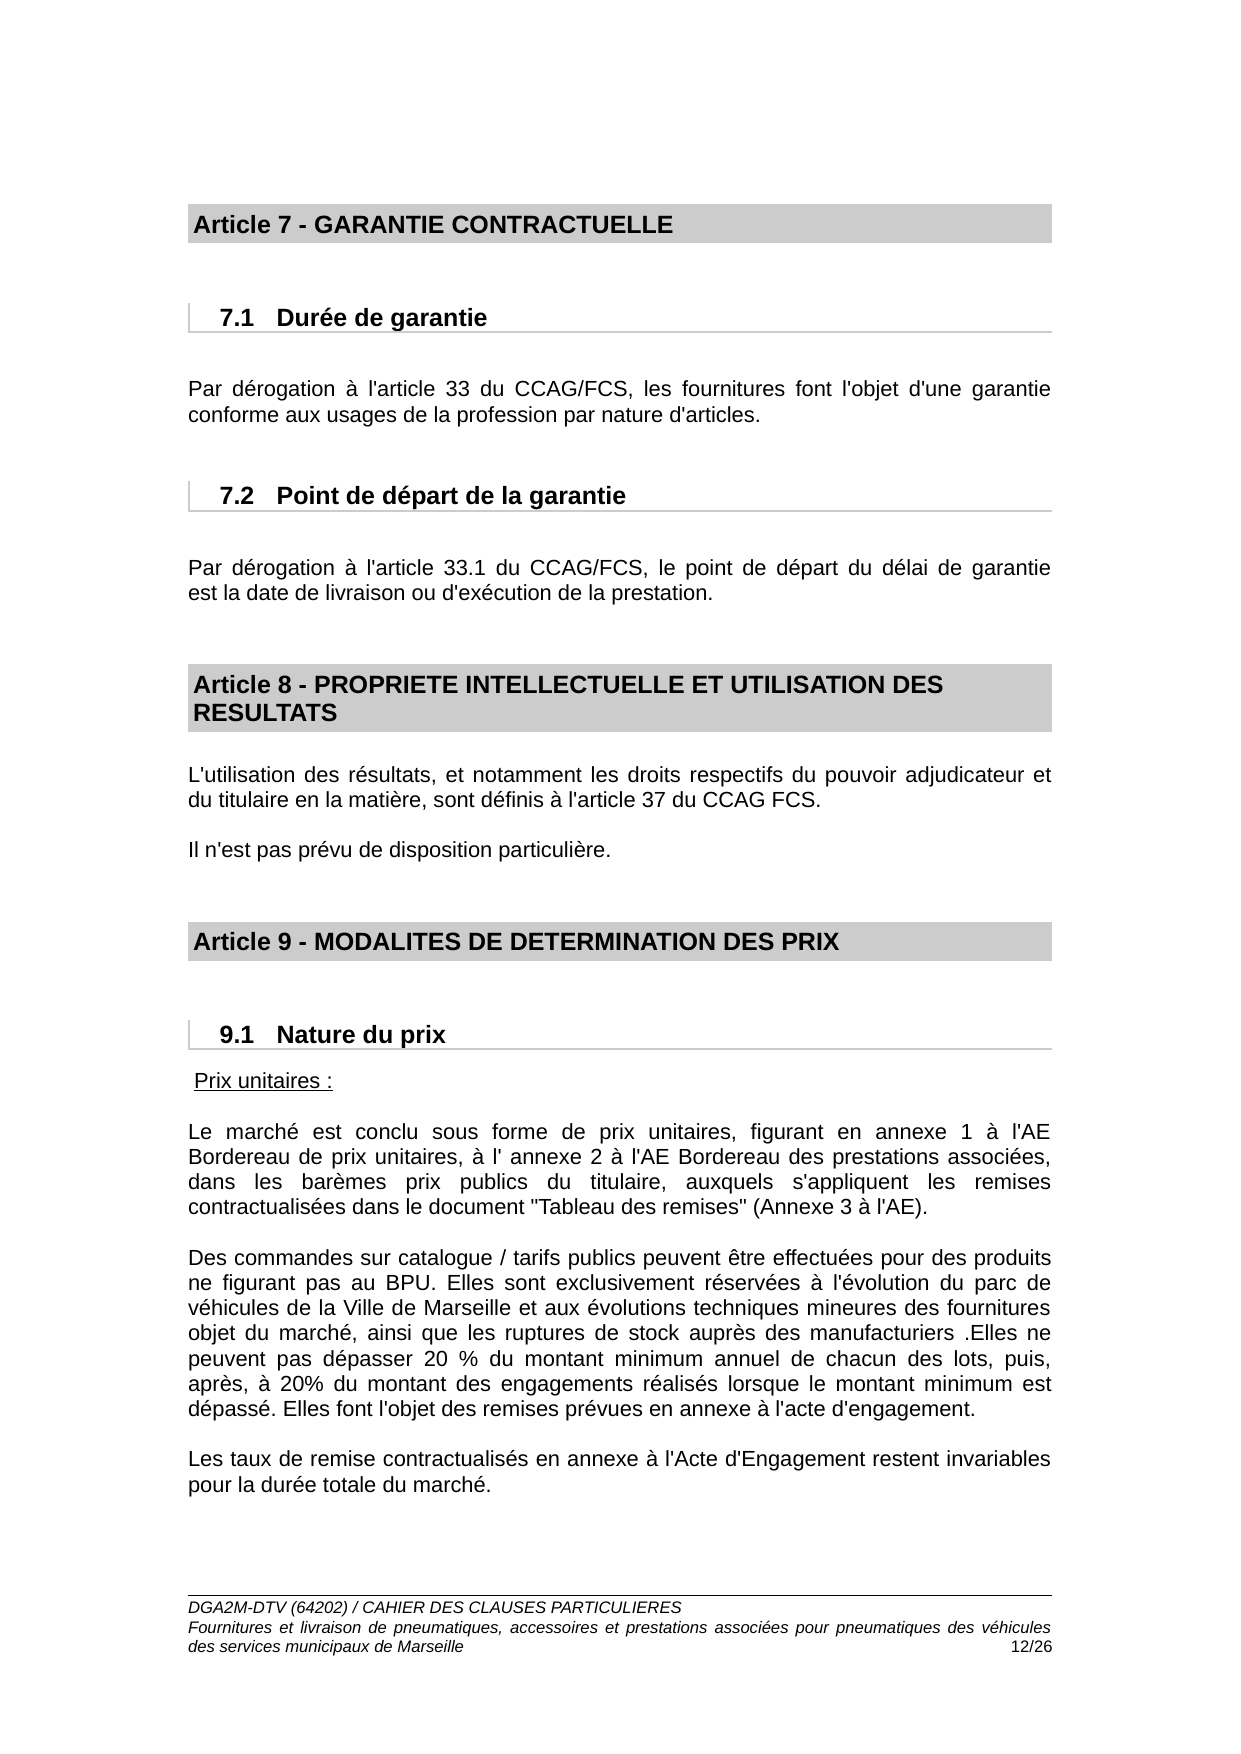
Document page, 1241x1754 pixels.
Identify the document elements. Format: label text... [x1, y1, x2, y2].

text Il n'est pas prévu de disposition particulière. [188, 837, 1052, 863]
text Par dérogation à l'article 33 du CCAG/FCS, les fournitures font l'objet d'une garantie conforme aux usages de la profession par nature d'articles. [188, 376, 1052, 427]
text Les taux de remise contractualisés en annexe à l'Acte d'Engagement restent invariables pour la durée totale du marché. [188, 1446, 1052, 1497]
subtitle Durée de garantie [188, 302, 1052, 331]
subtitle Point de départ de la garantie [190, 481, 1052, 510]
subtitle MODALITES DE DETERMINATION DES PRIX [190, 924, 1050, 958]
text L'utilisation des résultats, et notamment les droits respectifs du pouvoir adjudicateur et du titulaire en la matière, sont définis à l'article 37 du CCAG FCS. [188, 762, 1052, 812]
text Le marché est conclu sous forme de prix unitaires, figurant en annexe 1 à l'AE Bordereau de prix unitaires, à l' annexe 2 à l'AE Bordereau des prestations associées, dans les barèmes prix publics du titulaire, auxquels s'appliquent les remises contractualisées dans le document "Tableau des remises" (Annexe 3 à l'AE). [188, 1118, 1052, 1219]
subtitle Nature du prix [188, 1019, 1052, 1048]
text Des commandes sur catalogue / tarifs publics peuvent être effectuées pour des produits ne figurant pas au BPU. Elles sont exclusivement réservées à l'évolution du parc de véhicules de la Ville de Marseille et aux évolutions techniques mineures des fournitures objet du marché, ainsi que les ruptures de stock auprès des manufacturiers .Elles ne peuvent pas dépasser 20 % du montant minimum annuel de chacun des lots, puis, après, à 20% du montant des engagements réalisés lorsque le montant minimum est dépassé. Elles font l'objet des remises prévues en annexe à l'acte d'engagement. [188, 1244, 1052, 1421]
subtitle PROPRIETE INTELLECTUELLE ET UTILISATION DES RESULTATS [190, 667, 1050, 730]
text Prix unitaires : [188, 1068, 1052, 1093]
subtitle GARANTIE CONTRACTUELLE [190, 207, 1050, 241]
text Par dérogation à l'article 33.1 du CCAG/FCS, le point de départ du délai de garantie est la date de livraison ou d'exécution de la prestation. [188, 555, 1052, 606]
